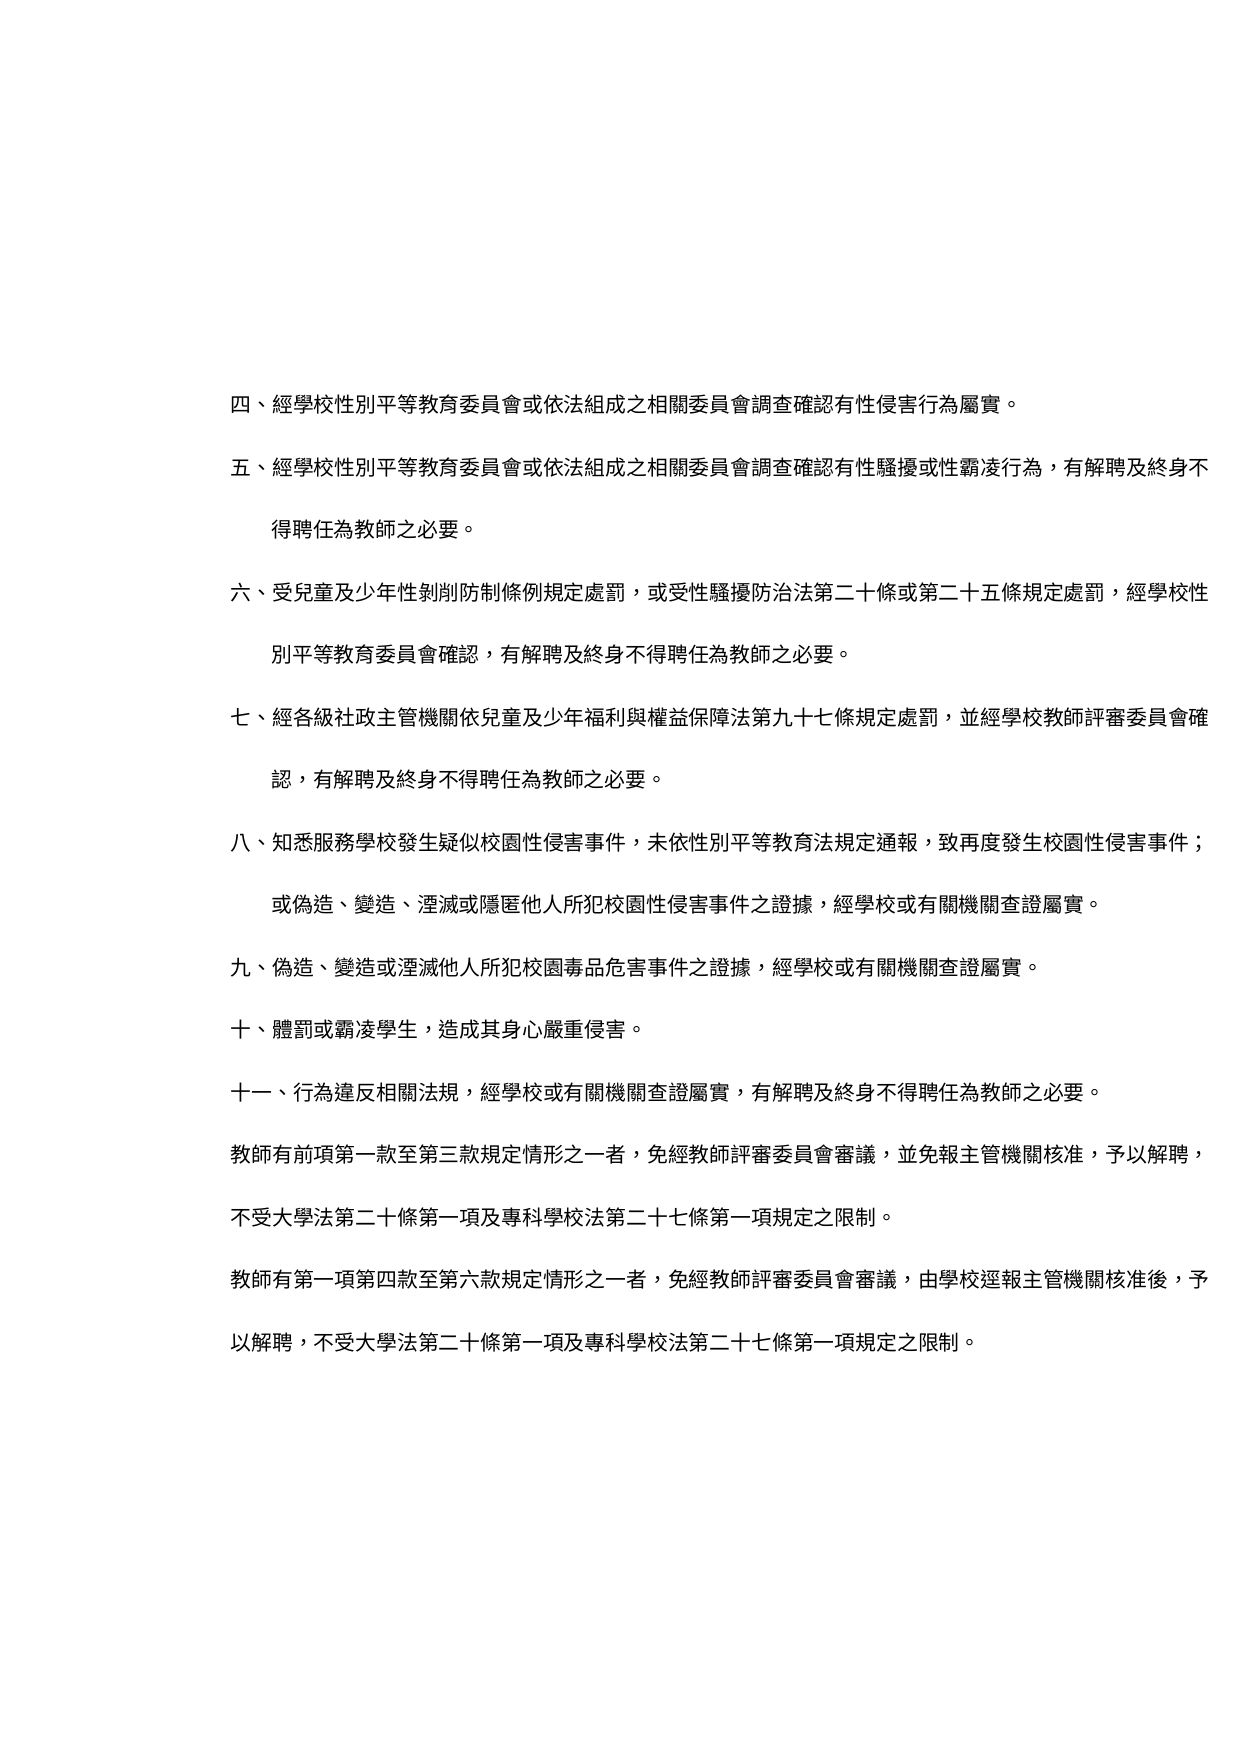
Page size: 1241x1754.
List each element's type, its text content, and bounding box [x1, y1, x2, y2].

text 四、經學校性別平等教育委員會或依法組成之相關委員會調查確認有性侵害行為屬實。 [230, 362, 1211, 425]
text 七、經各級社政主管機關依兒童及少年福利與權益保障法第九十七條規定處罰，並經學校教師評審委員會確認，有解聘及終身不得聘任為教師之必要。 [230, 675, 1211, 800]
text 教師有前項第一款至第三款規定情形之一者，免經教師評審委員會審議，並免報主管機關核准，予以解聘，不受大學法第二十條第一項及專科學校法第二十七條第一項規定之限制。 [230, 1112, 1211, 1237]
text 教師有第一項第四款至第六款規定情形之一者，免經教師評審委員會審議，由學校逕報主管機關核准後，予以解聘，不受大學法第二十條第一項及專科學校法第二十七條第一項規定之限制。 [230, 1237, 1211, 1362]
text 五、經學校性別平等教育委員會或依法組成之相關委員會調查確認有性騷擾或性霸凌行為，有解聘及終身不得聘任為教師之必要。 [230, 425, 1211, 550]
text 十、體罰或霸凌學生，造成其身心嚴重侵害。 [230, 987, 1211, 1050]
text 十一、行為違反相關法規，經學校或有關機關查證屬實，有解聘及終身不得聘任為教師之必要。 [230, 1050, 1211, 1112]
text 六、受兒童及少年性剝削防制條例規定處罰，或受性騷擾防治法第二十條或第二十五條規定處罰，經學校性別平等教育委員會確認，有解聘及終身不得聘任為教師之必要。 [230, 550, 1211, 675]
text 九、偽造、變造或湮滅他人所犯校園毒品危害事件之證據，經學校或有關機關查證屬實。 [230, 925, 1211, 987]
text 八、知悉服務學校發生疑似校園性侵害事件，未依性別平等教育法規定通報，致再度發生校園性侵害事件；或偽造、變造、湮滅或隱匿他人所犯校園性侵害事件之證據，經學校或有關機關查證屬實。 [230, 800, 1211, 925]
